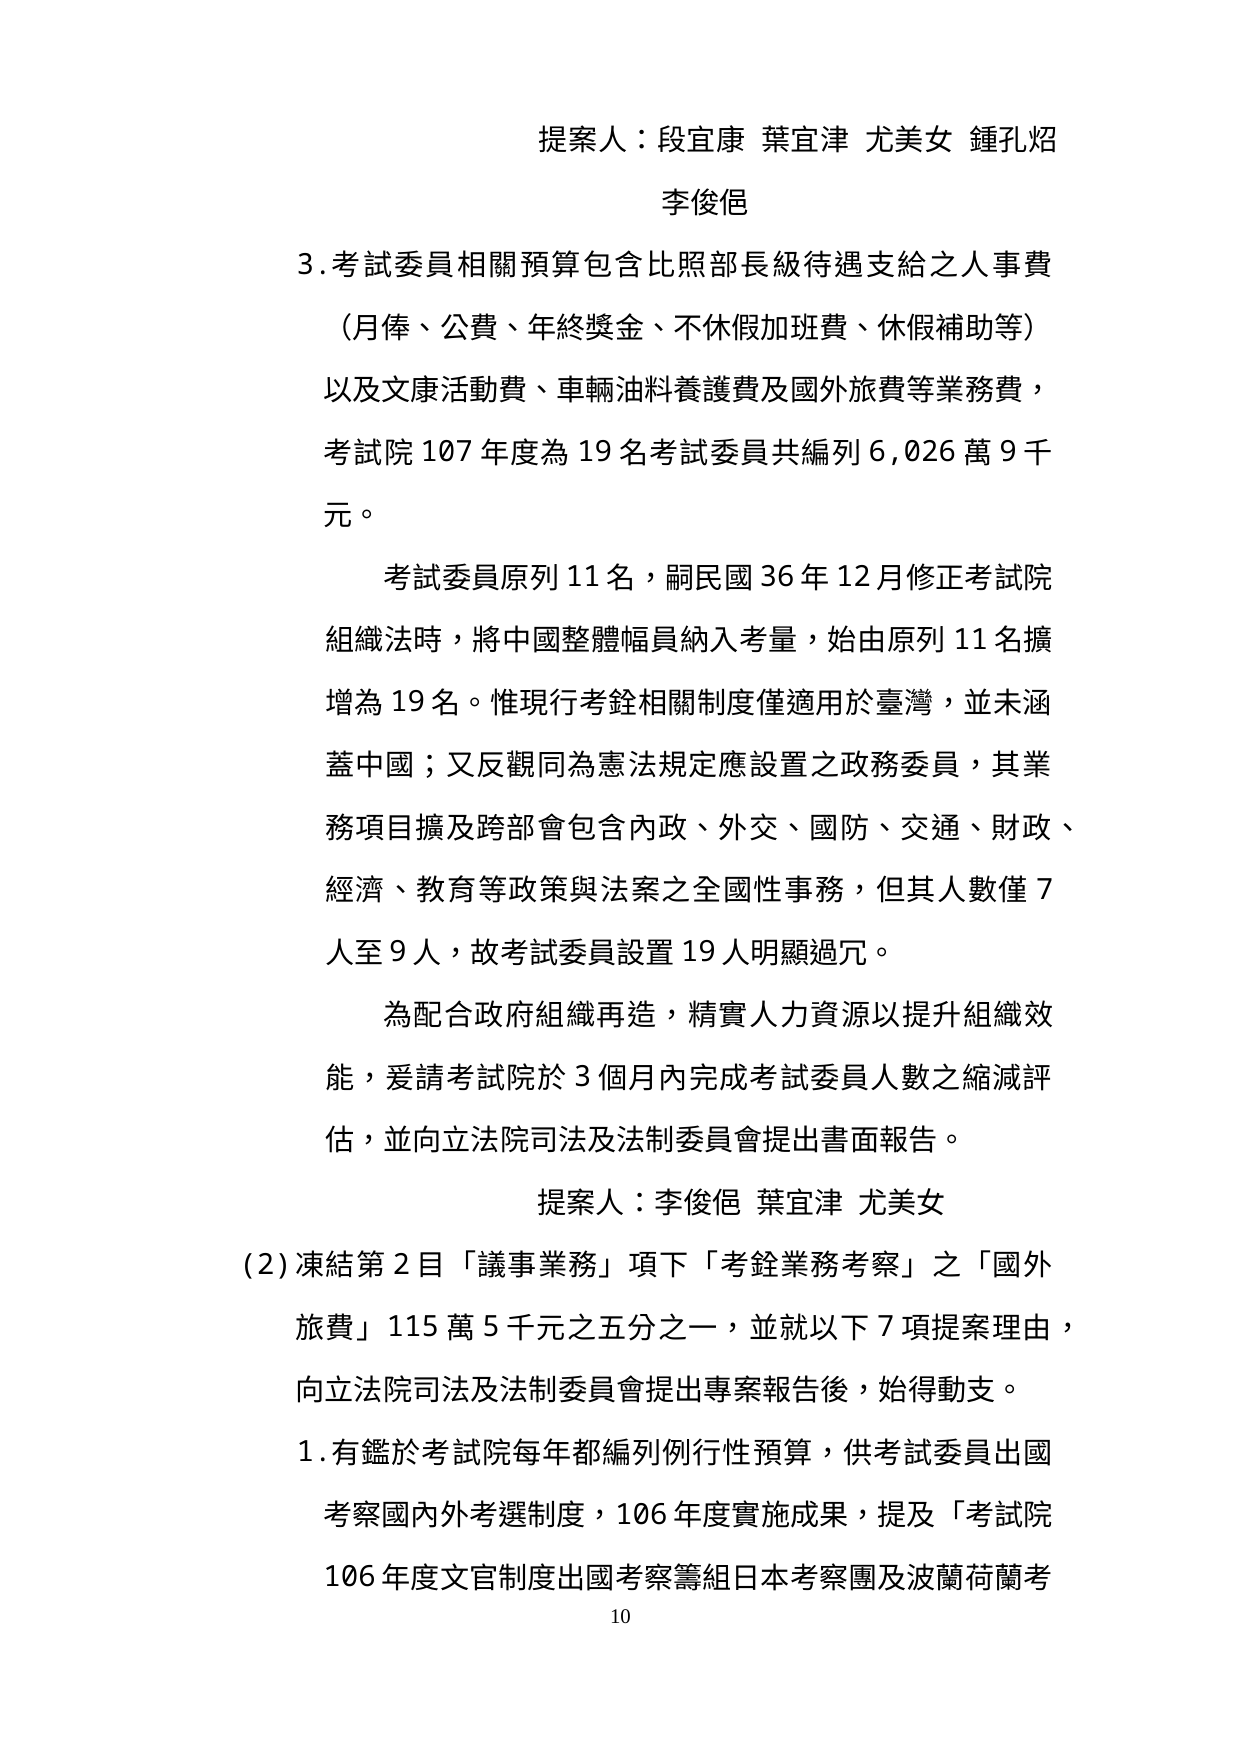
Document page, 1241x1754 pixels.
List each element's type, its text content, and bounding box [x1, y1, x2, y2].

text 提案人：段宜康 葉宜津 尤美女 鍾孔炤 李俊俋 [538, 96, 1058, 221]
text 為配合政府組織再造，精實人力資源以提升組織效能，爰請考試院於3個月內完成考試委員人數之縮減評估，並向立法院司法及法制委員會提出書面報告。 [325, 971, 1053, 1159]
list 有鑑於考試院每年都編列例行性預算，供考試委員出國考察國內外考選制度，106年度實施成果，提及「考試院106年度文官制度出國考察籌組日本考察團及波蘭荷蘭考 [296, 1409, 1053, 1596]
text 考試委員原列11名，嗣民國36年12月修正考試院組織法時，將中國整體幅員納入考量，始由原列11名擴增為19名。惟現行考銓相關制度僅適用於臺灣，並未涵蓋中國；又反觀同為憲法規定應設置之政務委員，其業務項目擴及跨部會包含內政、外交、國防、交通、財政、經濟、教育等政策與法案之全國性事務，但其人數僅7人至9人，故考試委員設置19人明顯過冗。 [325, 534, 1053, 971]
list 凍結第2目「議事業務」項下「考銓業務考察」之「國外旅費」115萬5千元之五分之一，並就以下7項提案理由，向立法院司法及法制委員會提出專案報告後，始得動支。 [239, 1221, 1053, 1409]
list 考試委員相關預算包含比照部長級待遇支給之人事費（月俸、公費、年終獎金、不休假加班費、休假補助等），以及文康活動費、車輛油料養護費及國外旅費等業務費，考試院107年度為19名考試委員共編列6,026萬9千元。 [296, 221, 1053, 534]
text 提案人：李俊俋 葉宜津 尤美女 [537, 1159, 1053, 1221]
